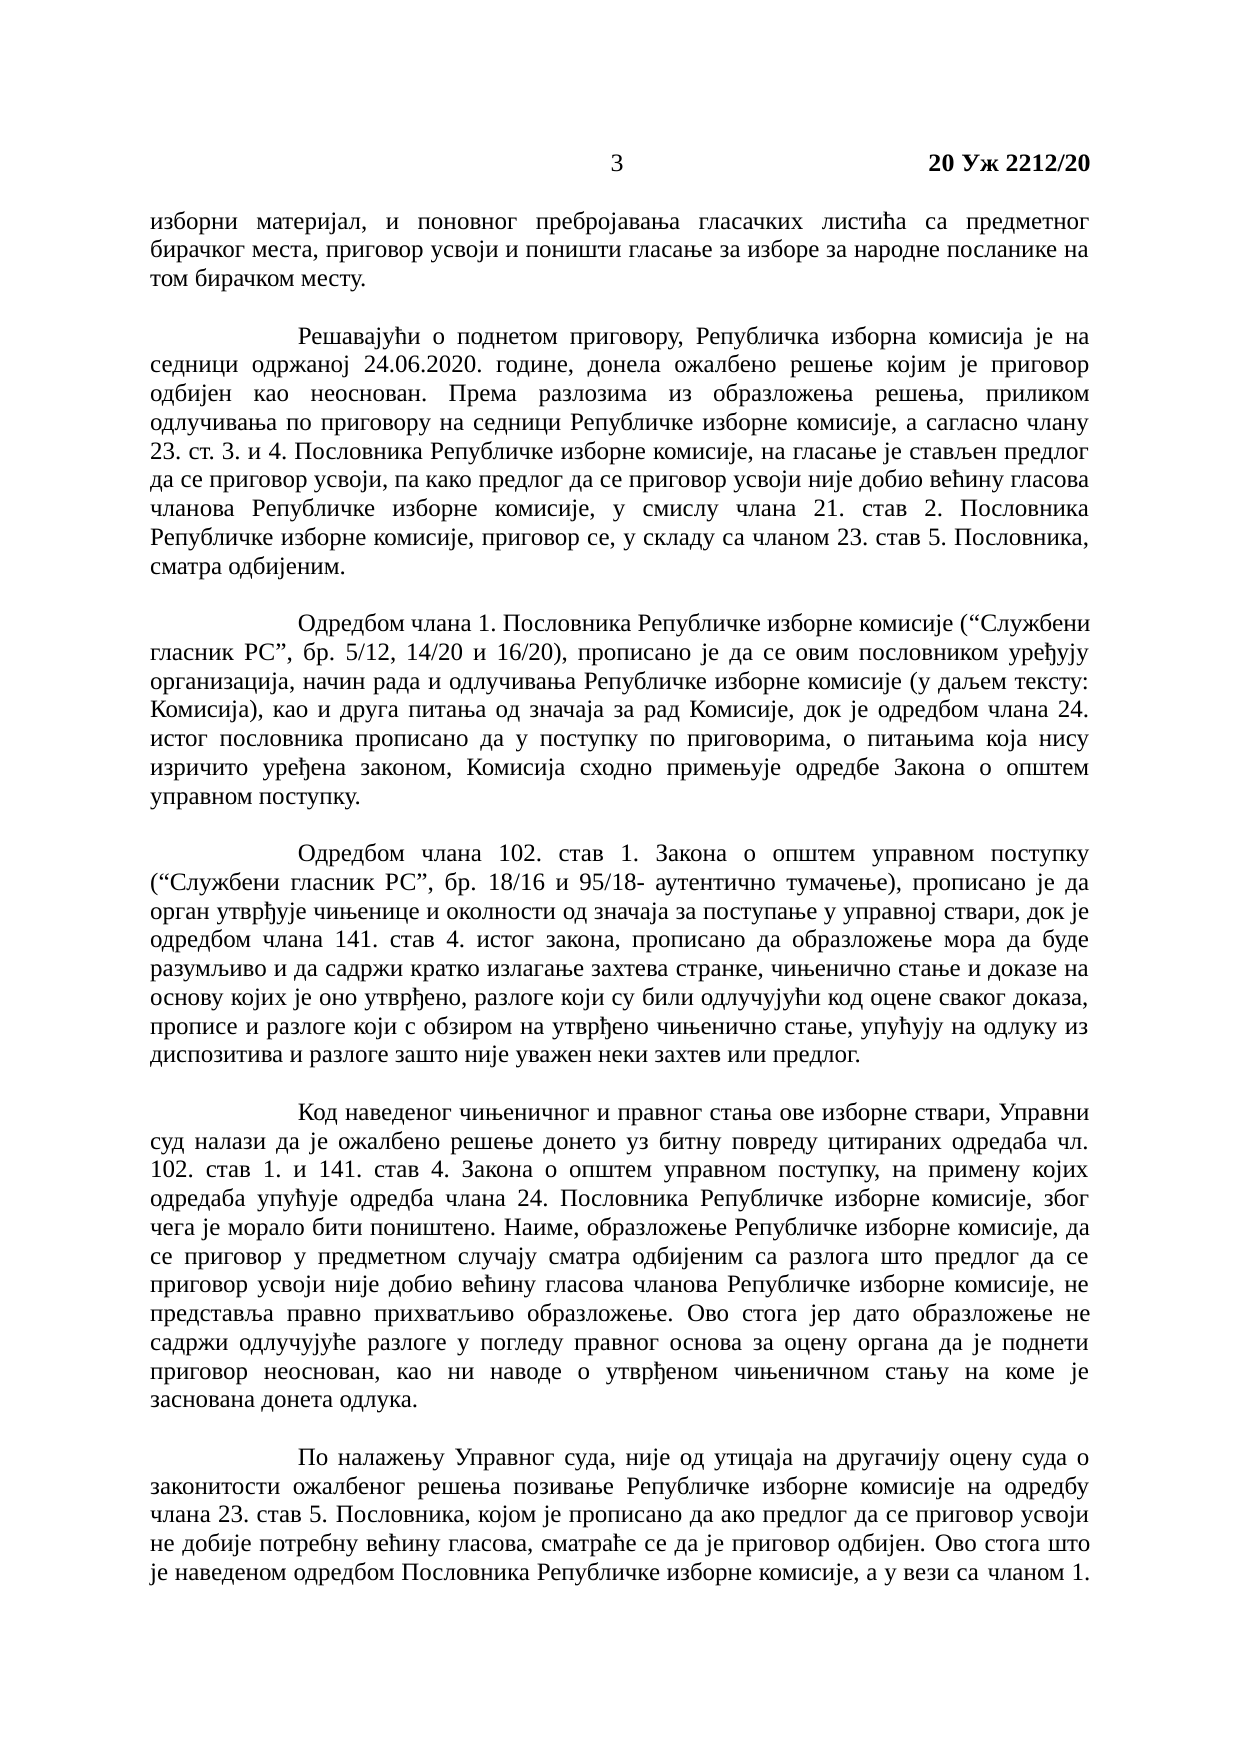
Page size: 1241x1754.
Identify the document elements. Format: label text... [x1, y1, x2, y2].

text Решавајући о поднетом приговору, Републичка изборна комисија је на седници одржаној 24.06.2020. године, донела ожалбено решење којим је приговор одбијен као неоснован. Према разлозима из образложења решења, приликом одлучивања по приговору на седници Републичке изборне комисије, а сагласно члану 23. ст. 3. и 4. Пословника Републичке изборне комисије, на гласање је стављен предлог да се приговор усвоји, па како предлог да се приговор усвоји није добио већину гласова чланова Републичке изборне комисије, у смислу члана 21. став 2. Пословника Републичке изборне комисије, приговор се, у складу са чланом 23. став 5. Пословника, сматра одбијеним. [150, 321, 1090, 579]
text изборни материјал, и поновног пребројавања гласачких листића са предметног бирачког места, приговор усвоји и поништи гласање за изборе за народне посланике на том бирачком месту. [150, 206, 1090, 292]
text Код наведеног чињеничног и правног стања ове изборне ствари, Управни суд налази да је ожалбено решење донето уз битну повреду цитираних одредаба чл. 102. став 1. и 141. став 4. Закона о општем управном поступку, на примену којих одредаба упућује одредба члана 24. Пословника Републичке изборне комисије, због чега је морало бити поништено. Наиме, образложење Републичке изборне комисије, да се приговор у предметном случају сматра одбијеним са разлога што предлог да се приговор усвоји није добио већину гласова чланова Републичке изборне комисије, не представља правно прихватљиво образложење. Ово стога јер дато образложење не садржи одлучујуће разлоге у погледу правног основа за оцену органа да је поднети приговор неоснован, као ни наводе о утврђеном чињеничном стању на коме је заснована донета одлука. [150, 1097, 1090, 1413]
text Одредбом члана 1. Пословника Републичке изборне комисије (“Службени гласник РС”, бр. 5/12, 14/20 и 16/20), прописано је да се овим пословником уређују организација, начин рада и одлучивања Републичке изборне комисије (у даљем тексту: Комисија), као и друга питања од значаја за рад Комисије, док је одредбом члана 24. истог пословника прописано да у поступку по приговорима, о питањима која нису изричито уређена законом, Комисија сходно примењује одредбе Закона о општем управном поступку. [150, 608, 1090, 809]
text По налажењу Управног суда, није од утицаја на другачију оцену суда о законитости ожалбеног решења позивање Републичке изборне комисије на одредбу члана 23. став 5. Пословника, којом је прописано да ако предлог да се приговор усвоји не добије потребну већину гласова, сматраће се да је приговор одбијен. Ово стога што је наведеном одредбом Пословника Републичке изборне комисије, а у вези са чланом 1. [150, 1442, 1090, 1586]
text Одредбом члана 102. став 1. Закона о општем управном поступку (“Службени гласник РС”, бр. 18/16 и 95/18- аутентично тумачење), прописано је да орган утврђује чињенице и околности од значаја за поступање у управној ствари, док је одредбом члана 141. став 4. истог закона, прописано да образложење мора да буде разумљиво и да садржи кратко излагање захтева странке, чињенично стање и доказе на основу којих је оно утврђено, разлоге који су били одлучујући код оцене сваког доказа, прописе и разлоге који с обзиром на утврђено чињенично стање, упућују на одлуку из диспозитива и разлоге зашто није уважен неки захтев или предлог. [150, 838, 1090, 1068]
